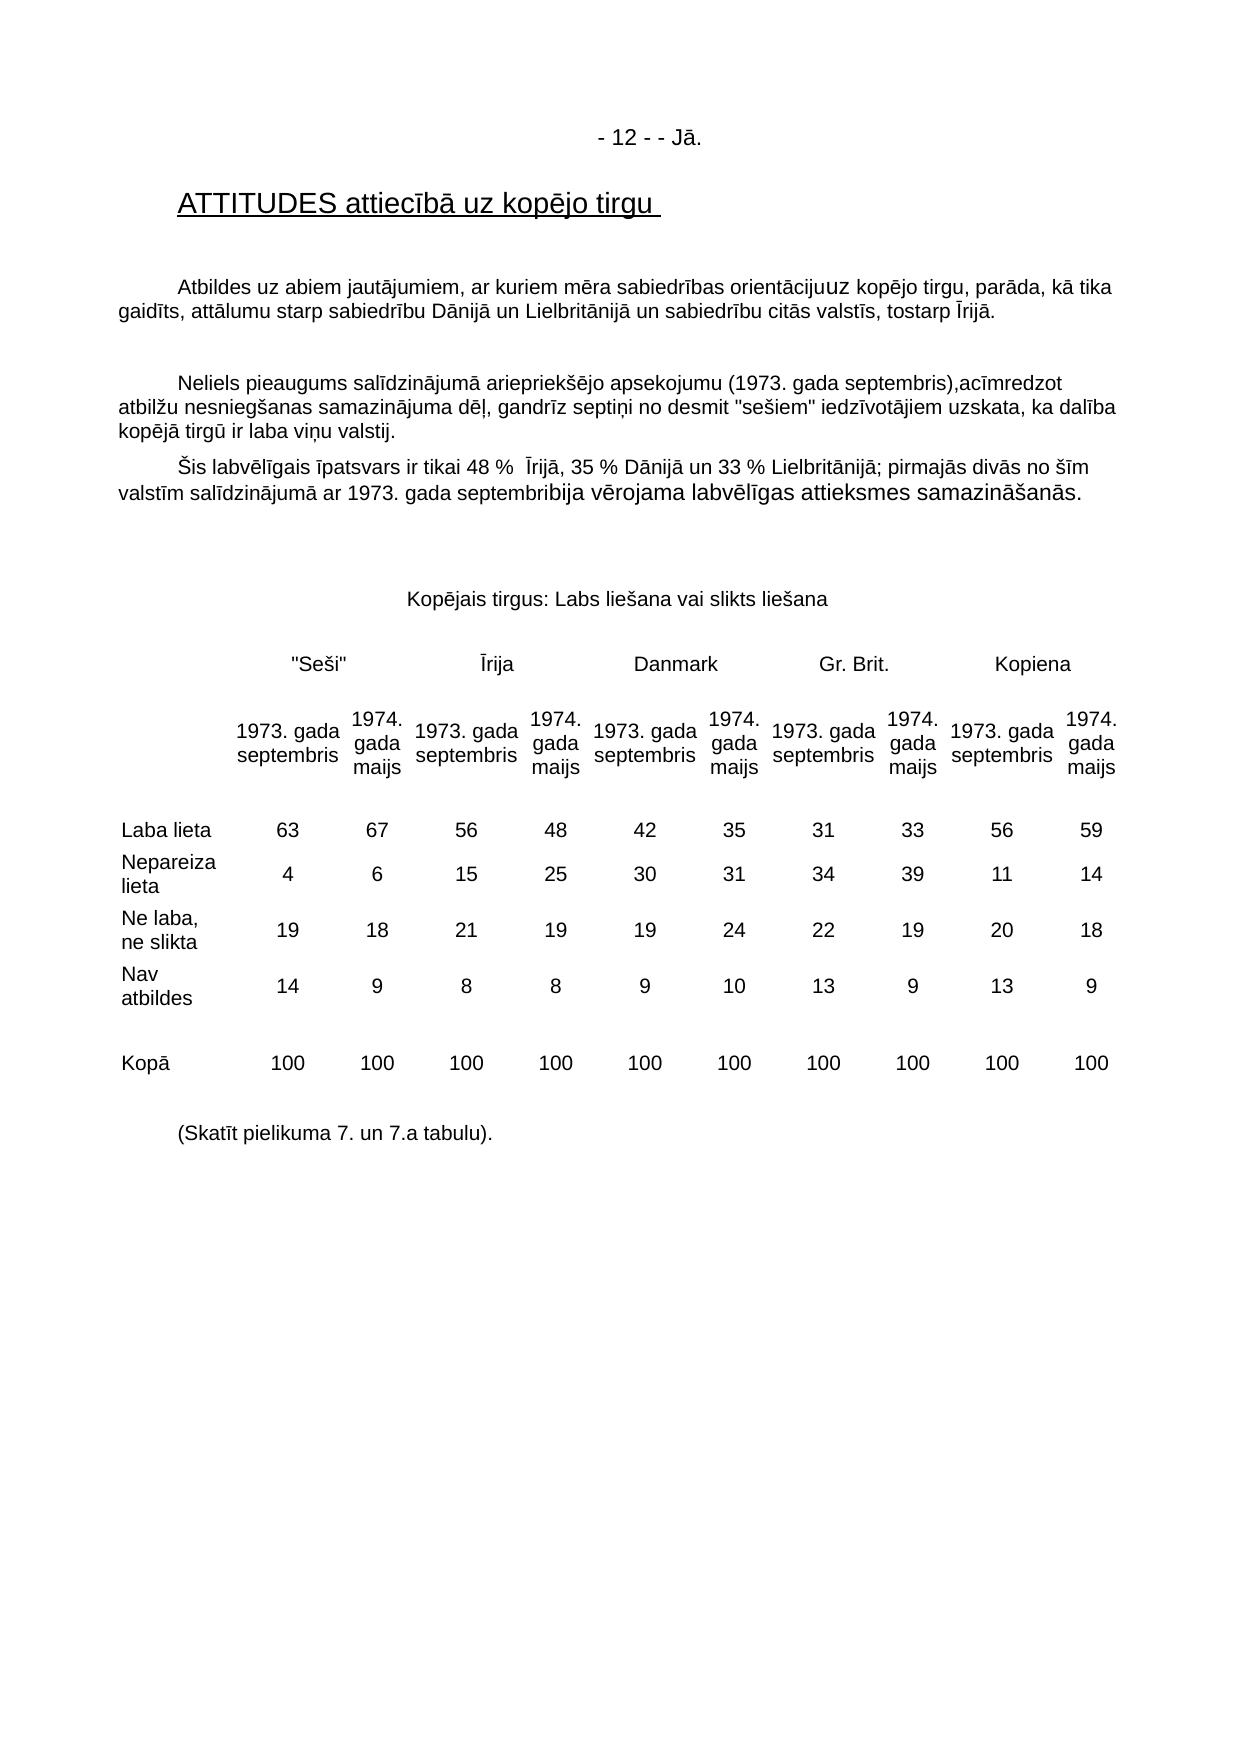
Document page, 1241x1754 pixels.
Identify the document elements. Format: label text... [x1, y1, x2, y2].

table_cell 34 [765, 846, 882, 902]
table_cell 9 [1061, 958, 1122, 1014]
table_cell [944, 615, 1061, 647]
table_cell [118, 648, 229, 680]
table_cell 100 [765, 1046, 882, 1078]
table_cell 19 [882, 902, 943, 958]
table_cell [765, 1014, 882, 1046]
table_cell 1974. gada maijs [882, 680, 943, 781]
table_cell 8 [408, 958, 525, 1014]
table_cell Kopiena [944, 648, 1122, 680]
text Neliels pieaugums salīdzinājumā ariepriekšējo apsekojumu (1973. gada septembris),acīmredzot atbilžu nesniegšanas samazinājuma dēļ, gandrīz septiņi no desmit "sešiem" iedzīvotājiem uzskata, ka dalība kopējā tirgū ir laba viņu valstij. [118, 371, 1122, 443]
table_cell [944, 781, 1061, 814]
table_cell [229, 781, 346, 814]
table_cell [229, 615, 346, 647]
table_cell [1061, 615, 1122, 647]
table_cell [704, 1014, 765, 1046]
table_cell 100 [882, 1046, 943, 1078]
table_cell 24 [704, 902, 765, 958]
table_cell 100 [944, 1046, 1061, 1078]
table_cell [944, 1014, 1061, 1046]
table_cell Laba lieta [118, 814, 229, 846]
table_cell [525, 1014, 586, 1046]
table_cell Nav atbildes [118, 958, 229, 1014]
table_cell 1973. gada septembris [229, 680, 346, 781]
table_cell [704, 615, 765, 647]
text Atbildes uz abiem jautājumiem, ar kuriem mēra sabiedrības orientācijuuz kopējo tirgu, parāda, kā tika gaidīts, attālumu starp sabiedrību Dānijā un Lielbritānijā un sabiedrību citās valstīs, tostarp Īrijā. [118, 273, 1122, 323]
table_cell 25 [525, 846, 586, 902]
table_cell Kopā [118, 1046, 229, 1078]
table_cell 100 [704, 1046, 765, 1078]
table_cell 22 [765, 902, 882, 958]
text (Skatīt pielikuma 7. un 7.a tabulu). [118, 1120, 1122, 1144]
table_cell 100 [586, 1046, 703, 1078]
table_cell 19 [586, 902, 703, 958]
table_cell 13 [765, 958, 882, 1014]
table_cell [229, 1014, 346, 1046]
table_cell [1061, 1014, 1122, 1046]
table_cell 8 [525, 958, 586, 1014]
table_header Kopējais tirgus: Labs liešana vai slikts liešana [118, 583, 1122, 615]
table_cell 21 [408, 902, 525, 958]
table_cell 18 [346, 902, 408, 958]
table_cell 20 [944, 902, 1061, 958]
table_cell 1973. gada septembris [586, 680, 703, 781]
table_cell [882, 1014, 943, 1046]
table_cell 35 [704, 814, 765, 846]
table_cell Danmark [586, 648, 765, 680]
table_cell Gr. Brit. [765, 648, 943, 680]
table_cell "Seši" [229, 648, 408, 680]
table_cell [408, 1014, 525, 1046]
table_cell [882, 781, 943, 814]
table_cell [408, 615, 525, 647]
table_cell [586, 615, 703, 647]
table_cell 10 [704, 958, 765, 1014]
table_cell 18 [1061, 902, 1122, 958]
table_cell 1973. gada septembris [408, 680, 525, 781]
table_cell 59 [1061, 814, 1122, 846]
table_cell [882, 615, 943, 647]
table_cell 14 [229, 958, 346, 1014]
table_cell 1974. gada maijs [525, 680, 586, 781]
table_cell 100 [346, 1046, 408, 1078]
table_cell 9 [586, 958, 703, 1014]
table_cell 31 [765, 814, 882, 846]
table_cell Ne laba, ne slikta [118, 902, 229, 958]
table_cell [525, 781, 586, 814]
table_cell 9 [882, 958, 943, 1014]
table_cell [704, 781, 765, 814]
table_cell [346, 615, 408, 647]
table_cell 19 [229, 902, 346, 958]
table_cell [118, 781, 229, 814]
table_cell [118, 680, 229, 781]
table_cell 56 [408, 814, 525, 846]
table_cell [586, 1014, 703, 1046]
table_cell [118, 1014, 229, 1046]
table_cell Nepareiza lieta [118, 846, 229, 902]
table_cell 56 [944, 814, 1061, 846]
table_cell 100 [408, 1046, 525, 1078]
table_cell 13 [944, 958, 1061, 1014]
table_cell 100 [525, 1046, 586, 1078]
table_cell 1973. gada septembris [944, 680, 1061, 781]
table_cell [765, 615, 882, 647]
table_cell 67 [346, 814, 408, 846]
table_cell 100 [1061, 1046, 1122, 1078]
table_cell [346, 1014, 408, 1046]
table_cell [1061, 781, 1122, 814]
table_cell 1974. gada maijs [346, 680, 408, 781]
table_cell [586, 781, 703, 814]
table_cell 1974. gada maijs [1061, 680, 1122, 781]
table_cell 31 [704, 846, 765, 902]
table_cell 15 [408, 846, 525, 902]
table_cell 1974. gada maijs [704, 680, 765, 781]
table_cell 9 [346, 958, 408, 1014]
table_cell 100 [229, 1046, 346, 1078]
table_cell 19 [525, 902, 586, 958]
table_cell 30 [586, 846, 703, 902]
table_cell 48 [525, 814, 586, 846]
table_cell 4 [229, 846, 346, 902]
table_cell [408, 781, 525, 814]
table_cell 42 [586, 814, 703, 846]
table_cell [765, 781, 882, 814]
table_cell 1973. gada septembris [765, 680, 882, 781]
table_cell [346, 781, 408, 814]
table_cell 6 [346, 846, 408, 902]
table_cell [118, 615, 229, 647]
table_cell 14 [1061, 846, 1122, 902]
text Šis labvēlīgais īpatsvars ir tikai 48 % Īrijā, 35 % Dānijā un 33 % Lielbritānijā; pirmajās divās no šīm valstīm salīdzinājumā ar 1973. gada septembribija vērojama labvēlīgas attieksmes samazināšanās. [118, 455, 1122, 505]
table_cell Īrija [408, 648, 586, 680]
subtitle ATTITUDES attiecībā uz kopējo tirgu [118, 186, 1122, 219]
table_cell 39 [882, 846, 943, 902]
table_cell [525, 615, 586, 647]
table_cell 33 [882, 814, 943, 846]
table_cell 63 [229, 814, 346, 846]
table_cell 11 [944, 846, 1061, 902]
